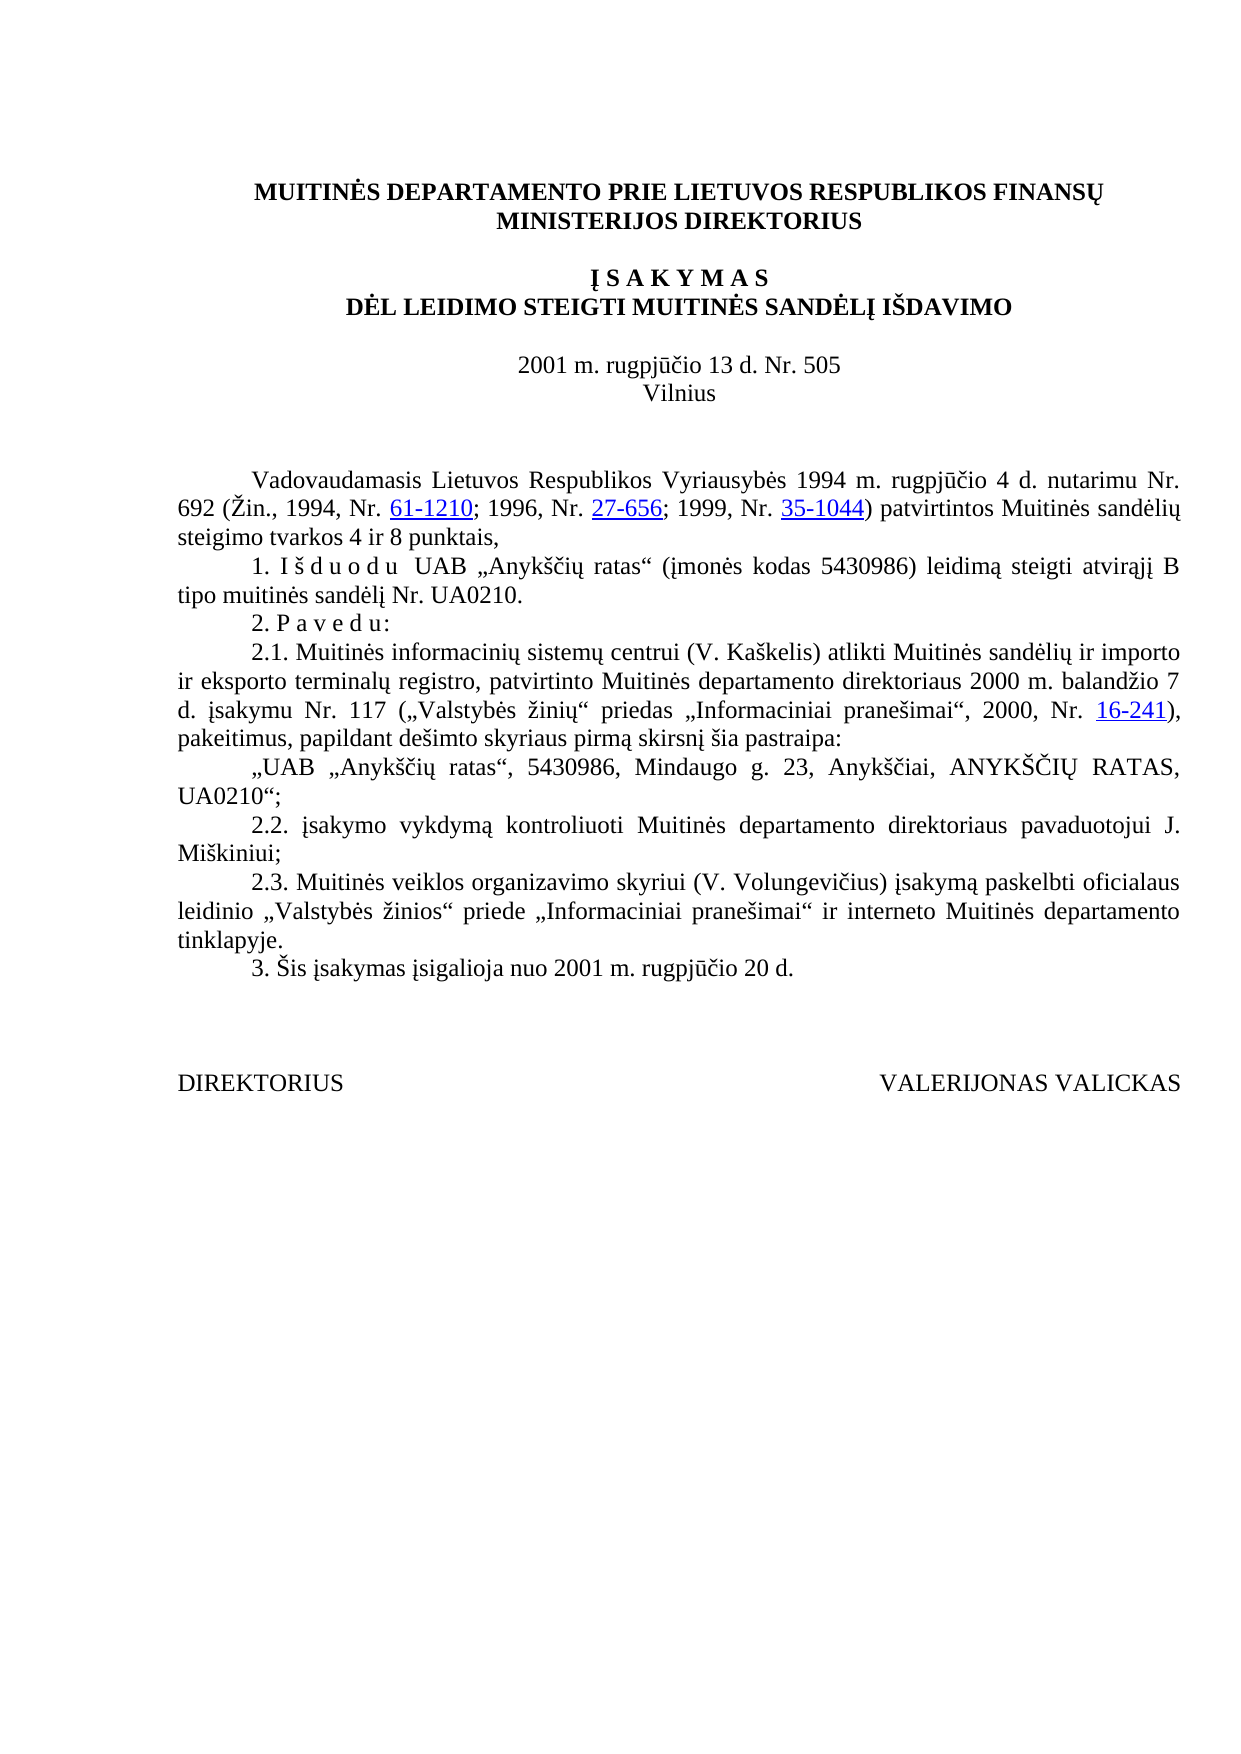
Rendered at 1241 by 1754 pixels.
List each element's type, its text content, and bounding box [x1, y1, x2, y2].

text Vadovaudamasis Lietuvos Respublikos Vyriausybės 1994 m. rugpjūčio 4 d. nutarimu Nr. 692 (Žin., 1994, Nr. 61-1210; 1996, Nr. 27-656; 1999, Nr. 35-1044) patvirtintos Muitinės sandėlių steigimo tvarkos 4 ir 8 punktais, [177, 465, 1181, 551]
text 2001 m. rugpjūčio 13 d. Nr. 505 [177, 350, 1181, 378]
text 2.1. Muitinės informacinių sistemų centrui (V. Kaškelis) atlikti Muitinės sandėlių ir importo ir eksporto terminalų registro, patvirtinto Muitinės departamento direktoriaus 2000 m. balandžio 7 d. įsakymu Nr. 117 („Valstybės žinių“ priedas „Informaciniai pranešimai“, 2000, Nr. 16-241), pakeitimus, papildant dešimto skyriaus pirmą skirsnį šia pastraipa: [177, 637, 1181, 752]
text Vilnius [177, 378, 1181, 407]
text 2.2. įsakymo vykdymą kontroliuoti Muitinės departamento direktoriaus pavaduotojui J. Miškiniui; [177, 810, 1181, 867]
text 3. Šis įsakymas įsigalioja nuo 2001 m. rugpjūčio 20 d. [177, 953, 1181, 982]
text Į S A K Y M A S [177, 263, 1181, 292]
text DĖL LEIDIMO STEIGTI MUITINĖS SANDĖLĮ IŠDAVIMO [177, 292, 1181, 321]
text 2. Pavedu: [177, 608, 1181, 637]
text 2.3. Muitinės veiklos organizavimo skyriui (V. Volungevičius) įsakymą paskelbti oficialaus leidinio „Valstybės žinios“ priede „Informaciniai pranešimai“ ir interneto Muitinės departamento tinklapyje. [177, 867, 1181, 953]
text „UAB „Anykščių ratas“, 5430986, Mindaugo g. 23, Anykščiai, ANYKŠČIŲ RATAS, UA0210“; [177, 752, 1181, 810]
text DIREKTORIUS VALERIJONAS VALICKAS [177, 1068, 1181, 1097]
text MUITINĖS DEPARTAMENTO PRIE LIETUVOS RESPUBLIKOS FINANSŲ MINISTERIJOS DIREKTORIUS [177, 177, 1181, 235]
text 1. Išduodu UAB „Anykščių ratas“ (įmonės kodas 5430986) leidimą steigti atvirąjį B tipo muitinės sandėlį Nr. UA0210. [177, 551, 1181, 608]
